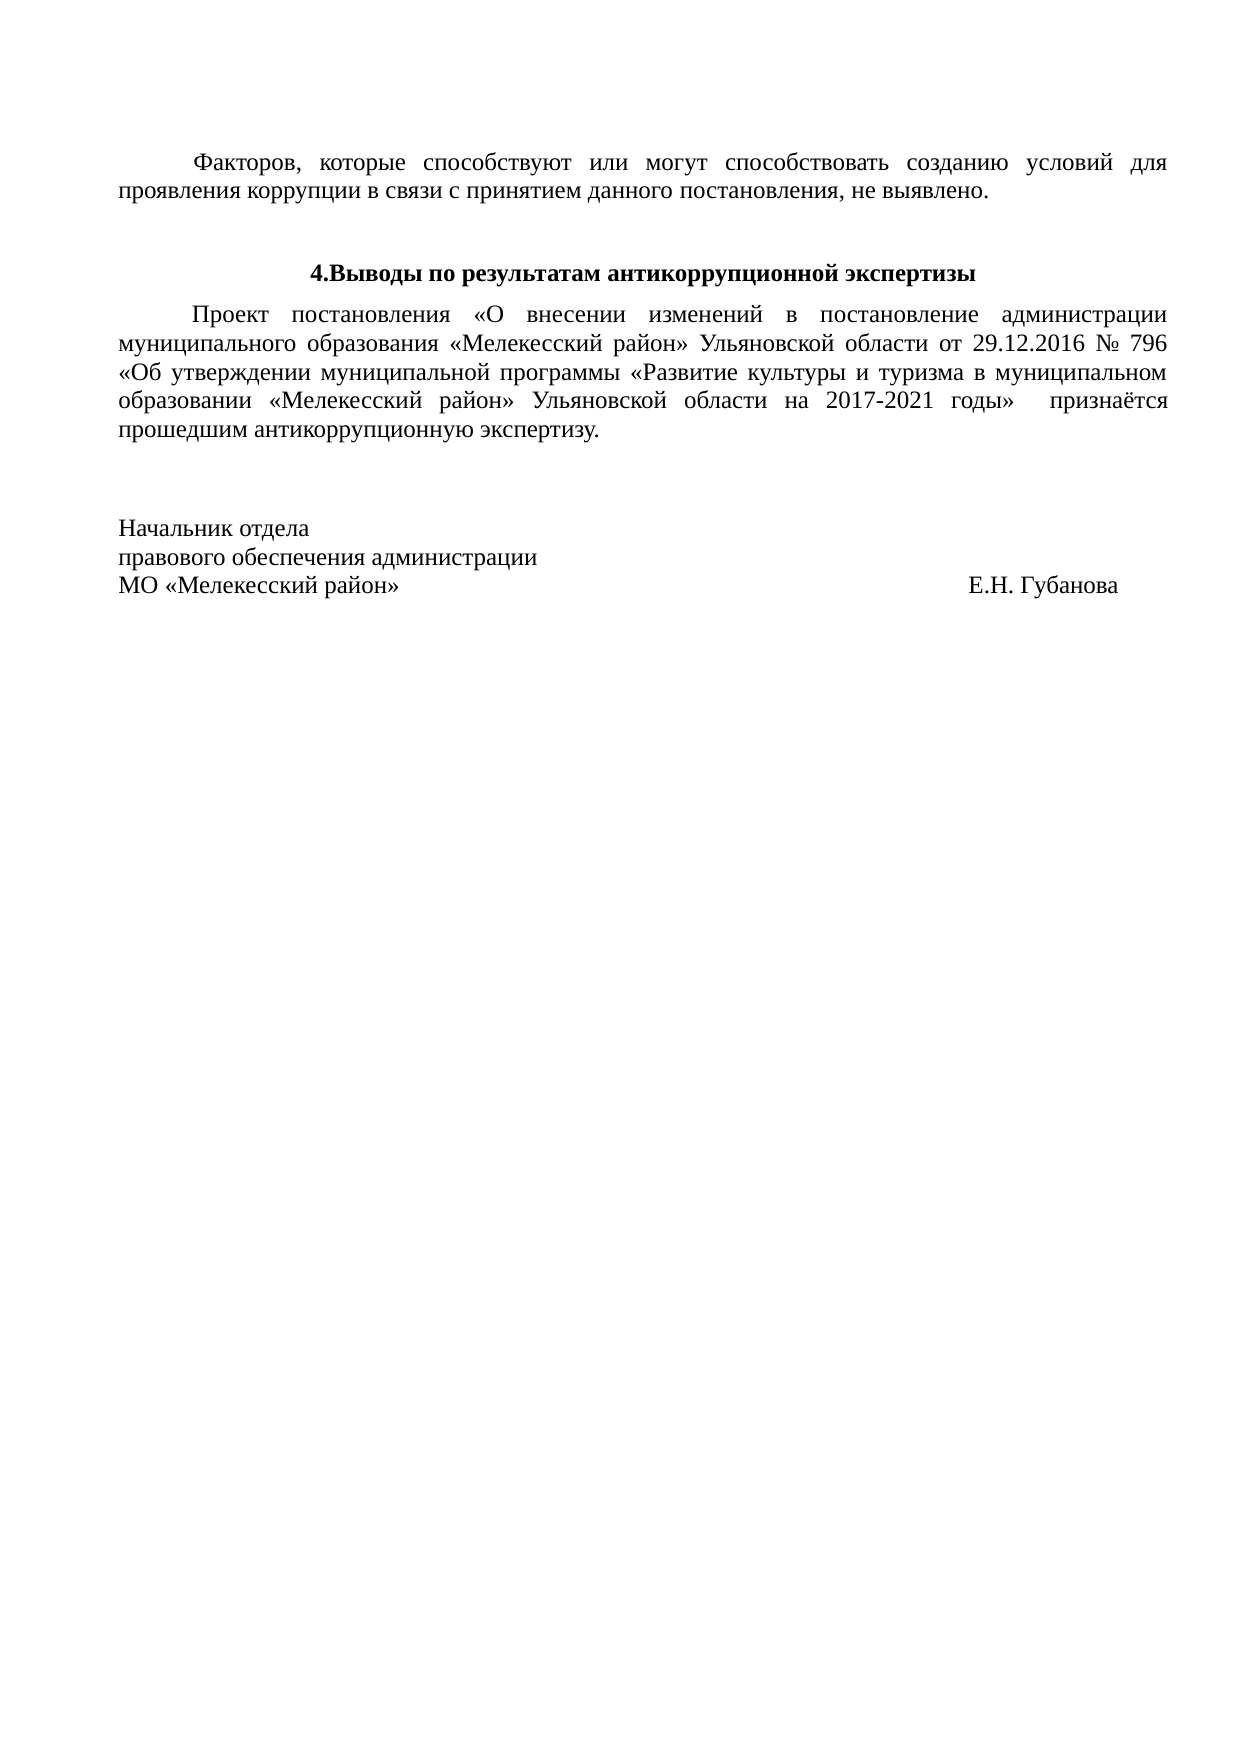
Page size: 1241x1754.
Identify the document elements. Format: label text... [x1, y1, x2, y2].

text Начальник отдела [118, 513, 1168, 542]
text Факторов, которые способствуют или могут способствовать созданию условий для проявления коррупции в связи с принятием данного постановления, не выявлено. [118, 147, 1168, 204]
text Проект постановления «О внесении изменений в постановление администрации муниципального образования «Мелекесский район» Ульяновской области от 29.12.2016 № 796 «Об утверждении муниципальной программы «Развитие культуры и туризма в муниципальном образовании «Мелекесский район» Ульяновской области на 2017-2021 годы» признаётся прошедшим антикоррупционную экспертизу. [118, 299, 1168, 443]
text МО «Мелекесский район» Е.Н. Губанова [118, 571, 1168, 599]
text правового обеспечения администрации [118, 542, 1168, 571]
text 4.Выводы по результатам антикоррупционной экспертизы [118, 258, 1168, 287]
